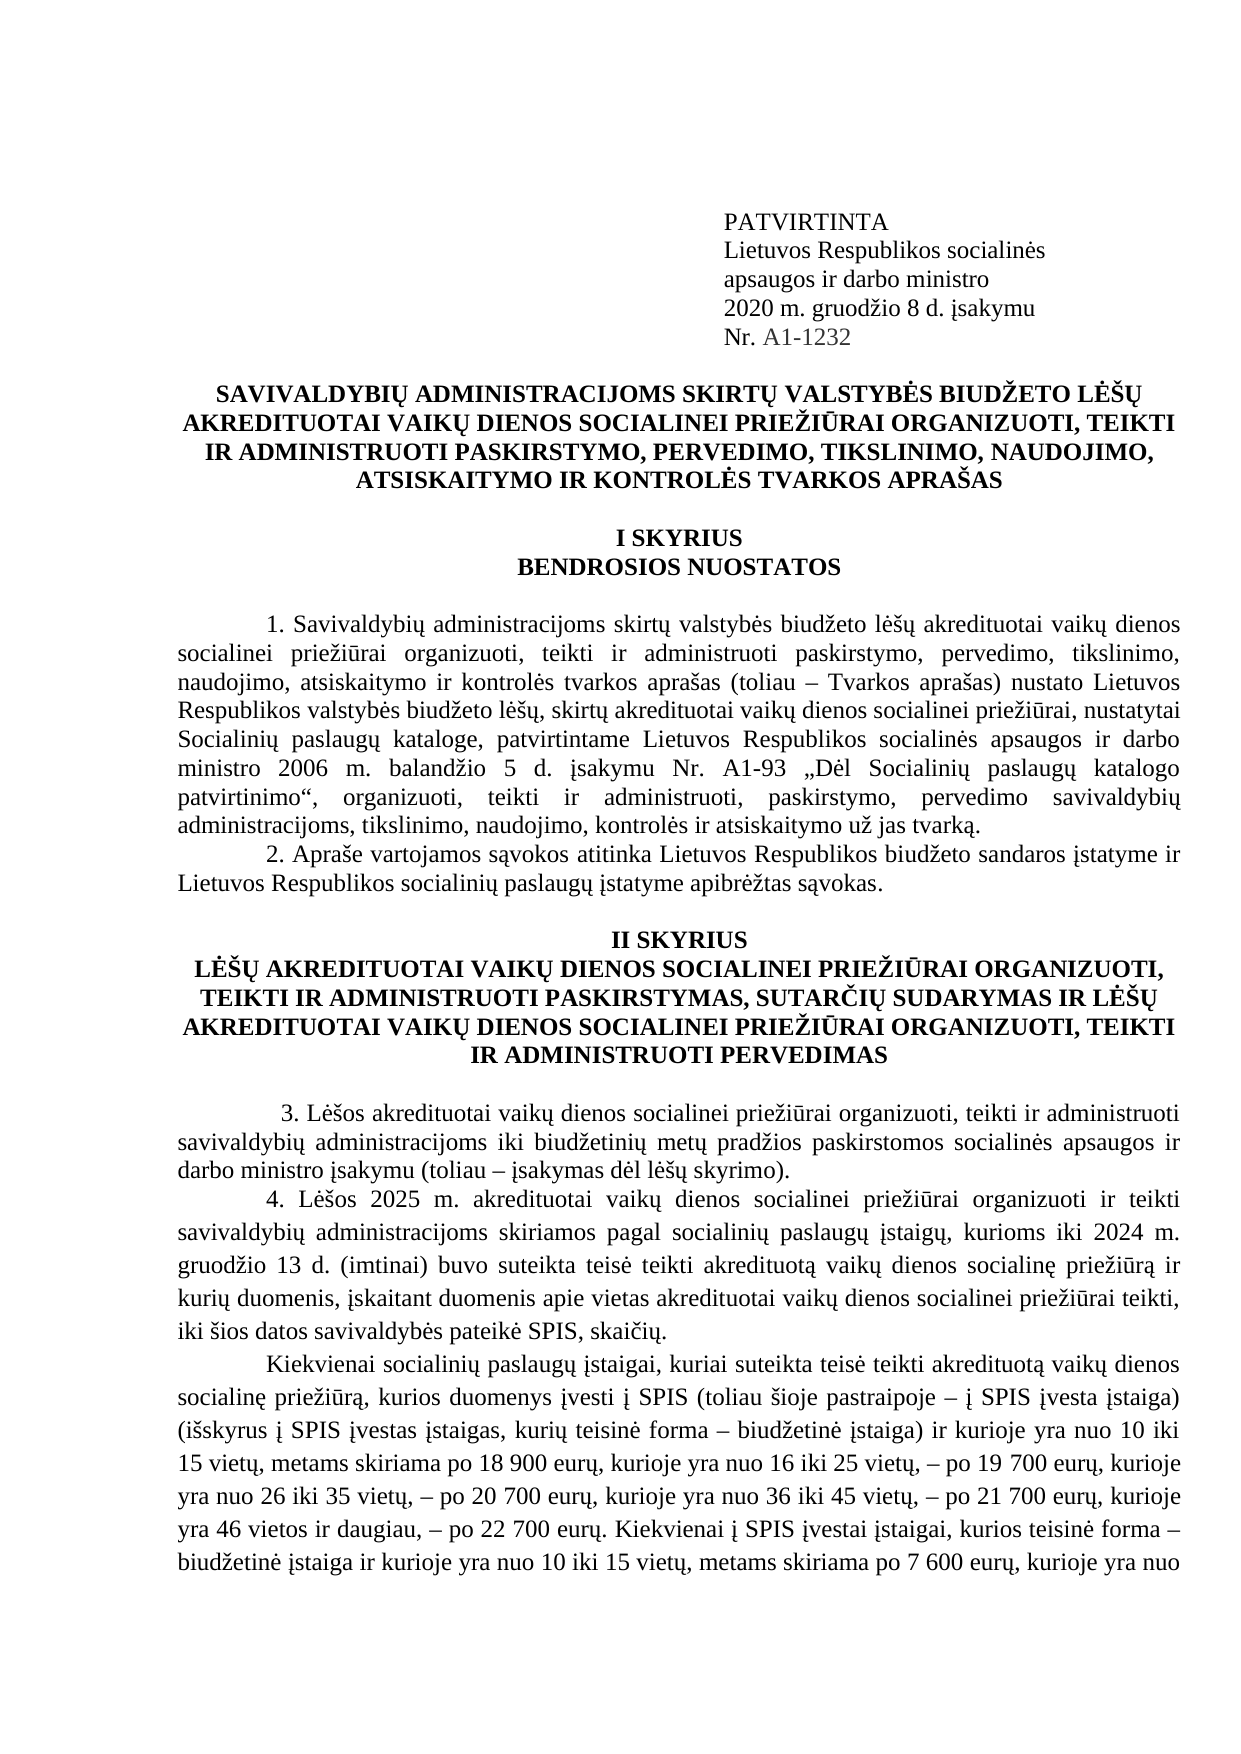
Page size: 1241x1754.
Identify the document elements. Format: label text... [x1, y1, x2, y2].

text LĖŠŲ AKREDITUOTAI VAIKŲ DIENOS SOCIALINEI PRIEŽIŪRAI ORGANIZUOTI, TEIKTI IR ADMINISTRUOTI PASKIRSTYMAS, SUTARČIŲ SUDARYMAS IR LĖŠŲ AKREDITUOTAI VAIKŲ DIENOS SOCIALINEI PRIEŽIŪRAI ORGANIZUOTI, TEIKTI IR ADMINISTRUOTI PERVEDIMAS [177, 954, 1181, 1069]
text PATVIRTINTA [723, 207, 1181, 235]
text apsaugos ir darbo ministro [723, 264, 1181, 293]
text 2. Apraše vartojamos sąvokos atitinka Lietuvos Respublikos biudžeto sandaros įstatyme ir Lietuvos Respublikos socialinių paslaugų įstatyme apibrėžtas sąvokas. [177, 839, 1181, 897]
text II SKYRIUS [177, 925, 1181, 954]
text 1. Savivaldybių administracijoms skirtų valstybės biudžeto lėšų akredituotai vaikų dienos socialinei priežiūrai organizuoti, teikti ir administruoti paskirstymo, pervedimo, tikslinimo, naudojimo, atsiskaitymo ir kontrolės tvarkos aprašas (toliau – Tvarkos aprašas) nustato Lietuvos Respublikos valstybės biudžeto lėšų, skirtų akredituotai vaikų dienos socialinei priežiūrai, nustatytai Socialinių paslaugų kataloge, patvirtintame Lietuvos Respublikos socialinės apsaugos ir darbo ministro 2006 m. balandžio 5 d. įsakymu Nr. A1-93 „Dėl Socialinių paslaugų katalogo patvirtinimo“, organizuoti, teikti ir administruoti, paskirstymo, pervedimo savivaldybių administracijoms, tikslinimo, naudojimo, kontrolės ir atsiskaitymo už jas tvarką. [177, 609, 1181, 839]
text 4. Lėšos 2025 m. akredituotai vaikų dienos socialinei priežiūrai organizuoti ir teikti savivaldybių administracijoms skiriamos pagal socialinių paslaugų įstaigų, kurioms iki 2024 m. gruodžio 13 d. (imtinai) buvo suteikta teisė teikti akredituotą vaikų dienos socialinę priežiūrą ir kurių duomenis, įskaitant duomenis apie vietas akredituotai vaikų dienos socialinei priežiūrai teikti, iki šios datos savivaldybės pateikė SPIS, skaičių. [177, 1184, 1181, 1345]
text 2020 m. gruodžio 8 d. įsakymu [723, 293, 1181, 322]
text Kiekvienai socialinių paslaugų įstaigai, kuriai suteikta teisė teikti akredituotą vaikų dienos socialinę priežiūrą, kurios duomenys įvesti į SPIS (toliau šioje pastraipoje – į SPIS įvesta įstaiga) (išskyrus į SPIS įvestas įstaigas, kurių teisinė forma – biudžetinė įstaiga) ir kurioje yra nuo 10 iki 15 vietų, metams skiriama po 18 900 eurų, kurioje yra nuo 16 iki 25 vietų, – po 19 700 eurų, kurioje yra nuo 26 iki 35 vietų, – po 20 700 eurų, kurioje yra nuo 36 iki 45 vietų, – po 21 700 eurų, kurioje yra 46 vietos ir daugiau, – po 22 700 eurų. Kiekvienai į SPIS įvestai įstaigai, kurios teisinė forma – biudžetinė įstaiga ir kurioje yra nuo 10 iki 15 vietų, metams skiriama po 7 600 eurų, kurioje yra nuo [177, 1349, 1181, 1576]
text 3. Lėšos akredituotai vaikų dienos socialinei priežiūrai organizuoti, teikti ir administruoti savivaldybių administracijoms iki biudžetinių metų pradžios paskirstomos socialinės apsaugos ir darbo ministro įsakymu (toliau – įsakymas dėl lėšų skyrimo). [177, 1098, 1181, 1184]
text SAVIVALDYBIŲ ADMINISTRACIJOMS SKIRTŲ VALSTYBĖS BIUDŽETO LĖŠŲ AKREDITUOTAI VAIKŲ DIENOS SOCIALINEI PRIEŽIŪRAI ORGANIZUOTI, TEIKTI IR ADMINISTRUOTI PASKIRSTYMO, PERVEDIMO, TIKSLINIMO, NAUDOJIMO, ATSISKAITYMO IR KONTROLĖS TVARKOS APRAŠAS [177, 379, 1181, 494]
text BENDROSIOS NUOSTATOS [177, 552, 1181, 580]
text Nr. A1-1232 [723, 322, 1181, 350]
text Lietuvos Respublikos socialinės [723, 235, 1181, 264]
text I SKYRIUS [177, 523, 1181, 552]
